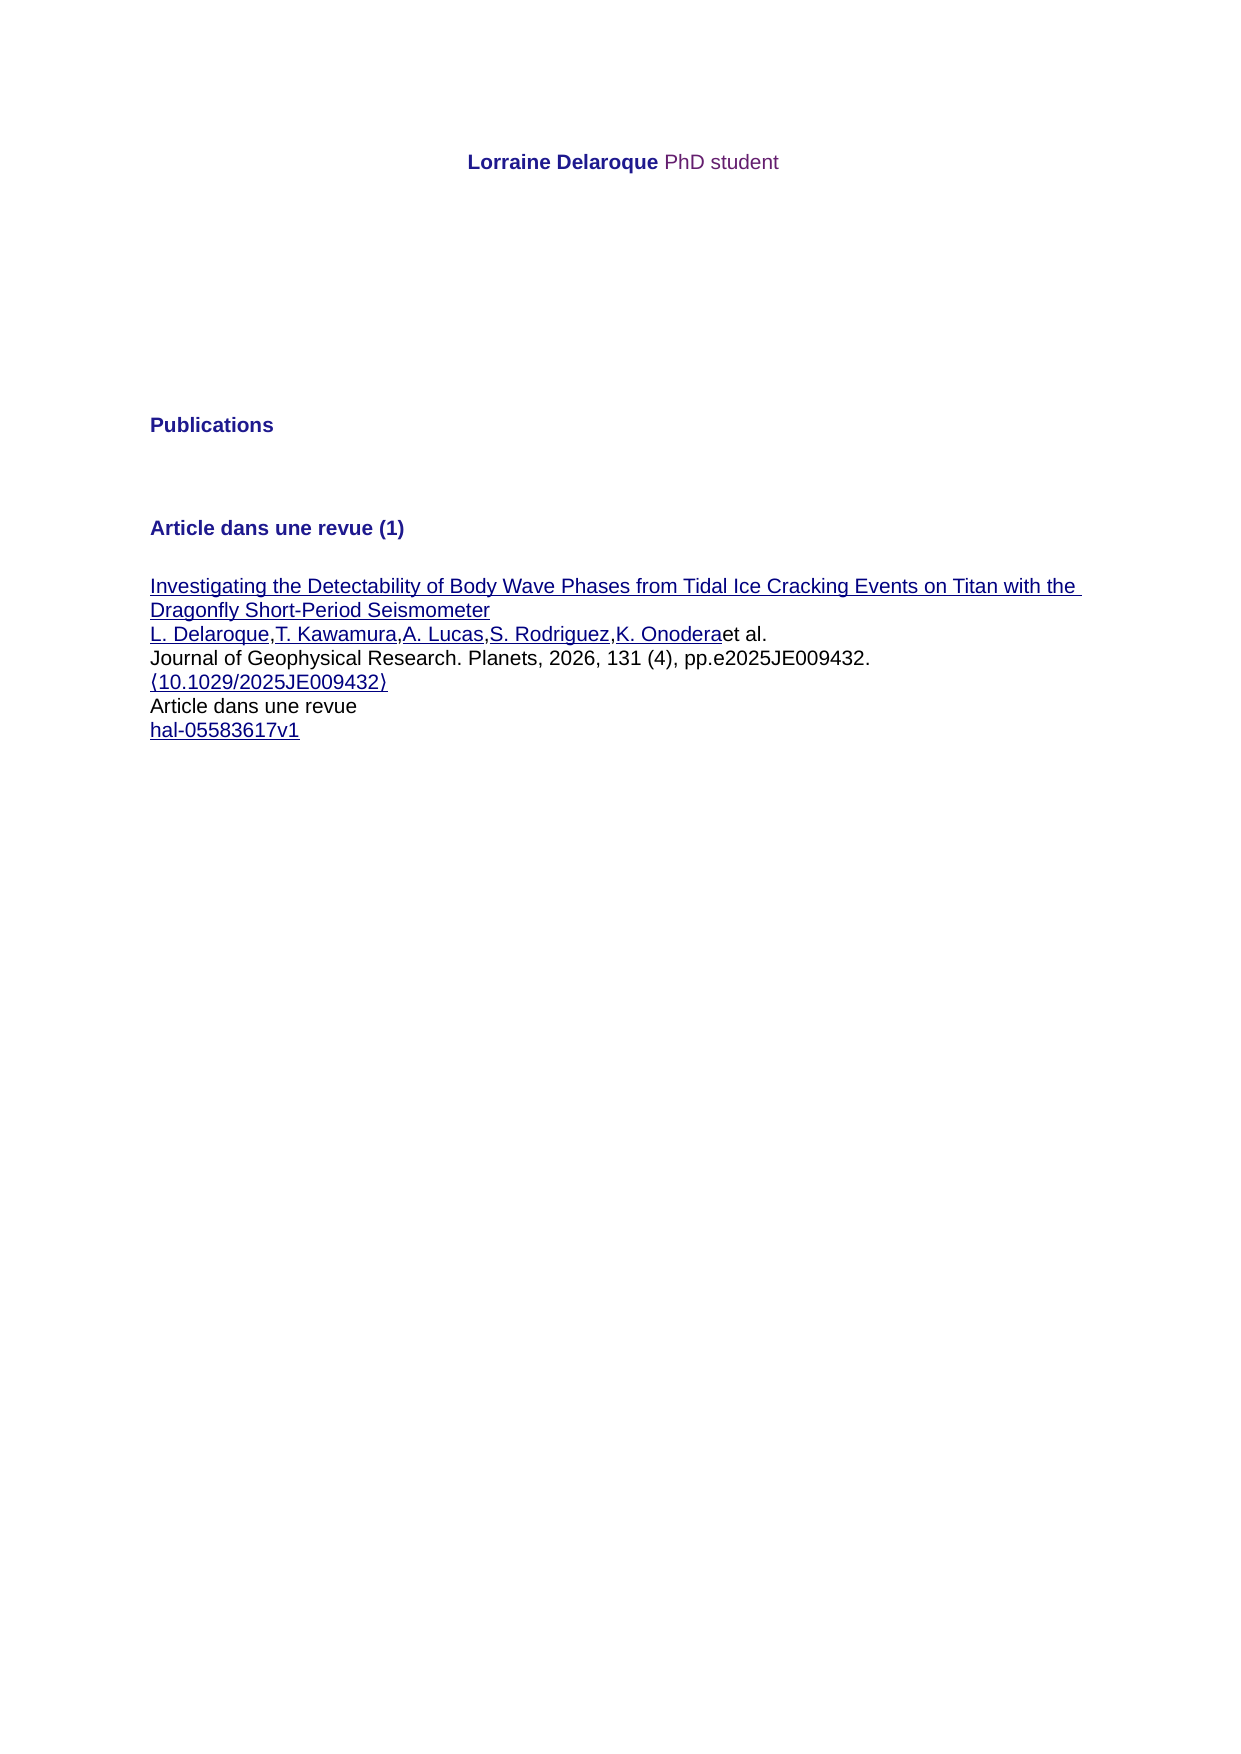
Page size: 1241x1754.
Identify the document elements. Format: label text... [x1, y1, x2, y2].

subtitle Lorraine Delaroque PhD student [150, 150, 1090, 174]
table_header Investigating the Detectability of Body Wave Phases from Tidal Ice Cracking Events on Titan with the Dragonfly Short-Period Seismometer L. Delaroque,T. Kawamura,A. Lucas,S. Rodriguez,K. Onoderaet al. Journal of Geophysical Research. Planets, 2026, 131 (4), pp.e2025JE009432. ⟨10.1029/2025JE009432⟩ Article dans une revue hal-05583617v1 [150, 574, 1090, 742]
subtitle Article dans une revue (1) [150, 516, 1090, 539]
subtitle Publications [150, 412, 1090, 436]
